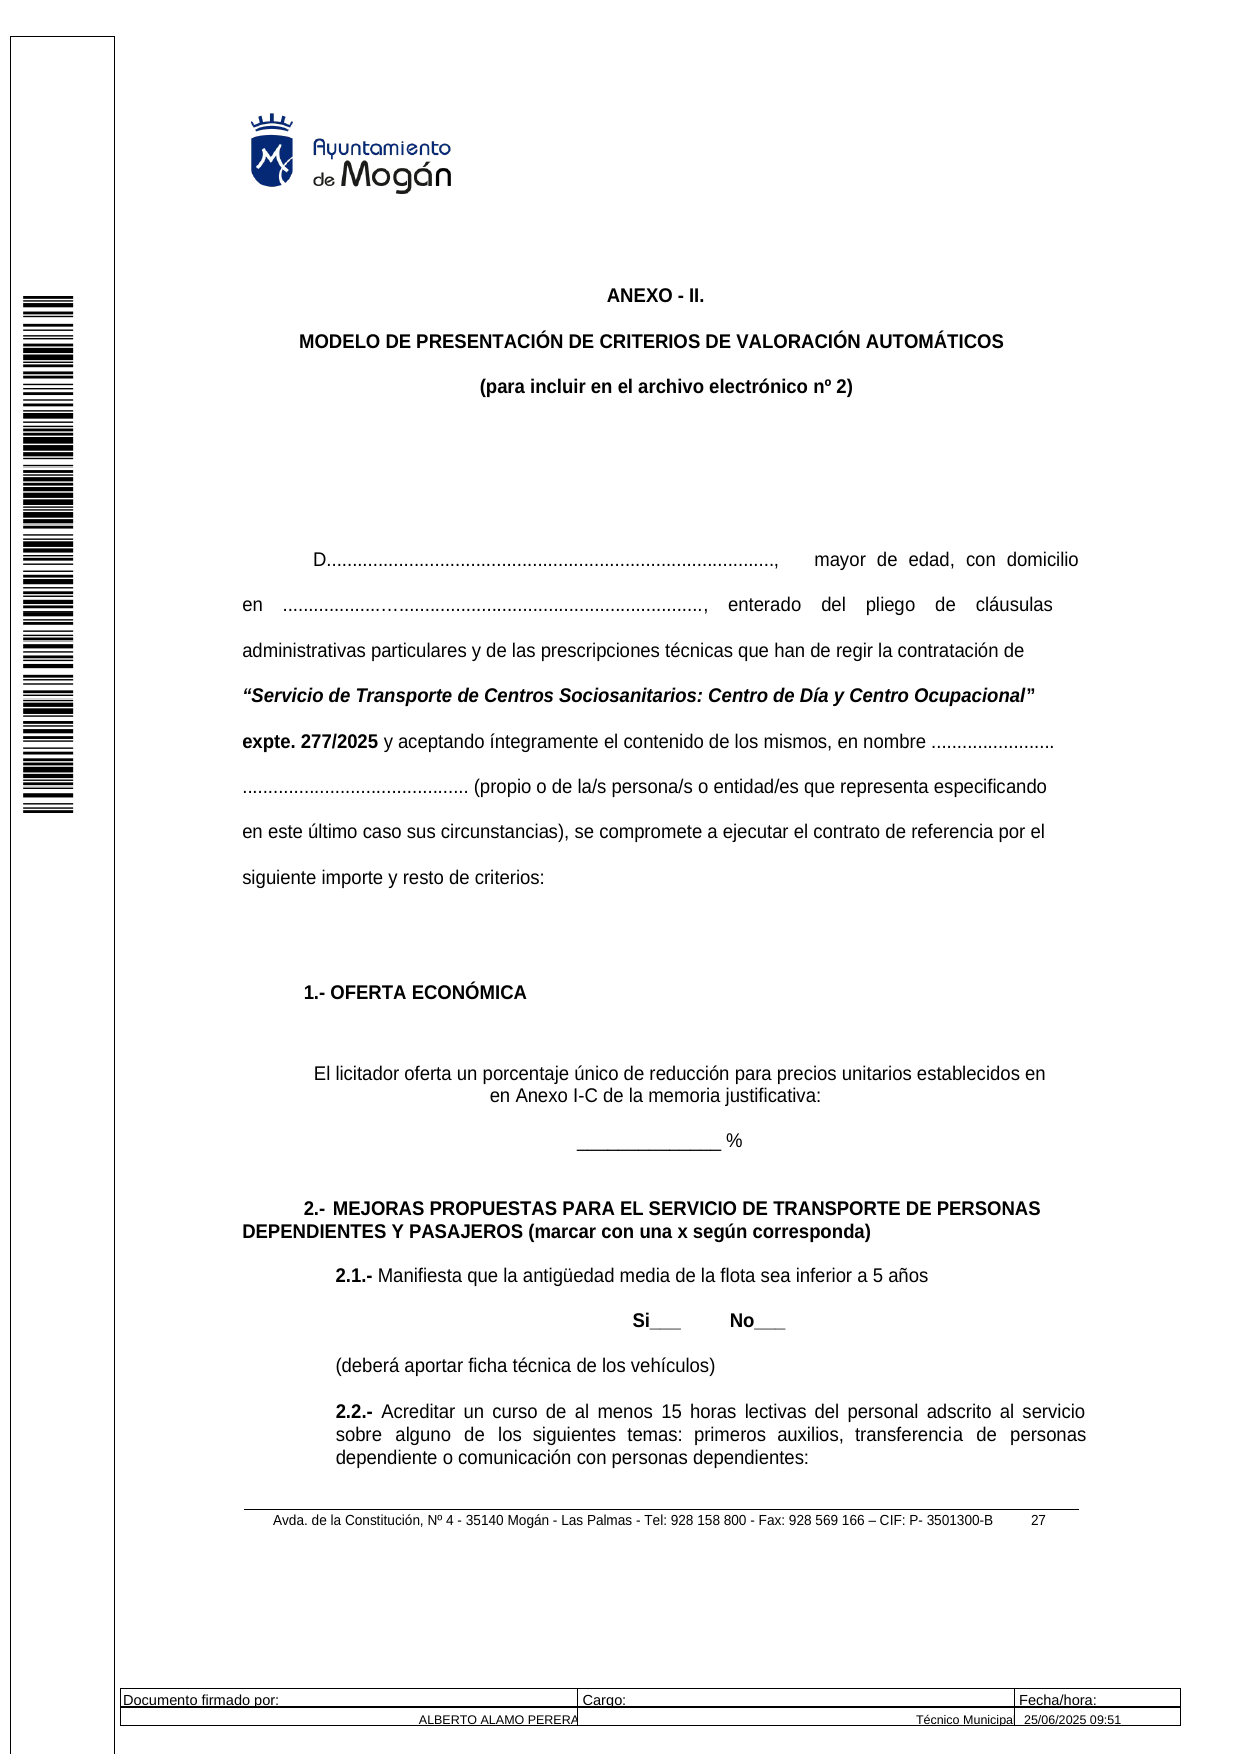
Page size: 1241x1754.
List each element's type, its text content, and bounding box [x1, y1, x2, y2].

text administrativas particulares y de las prescripciones técnicas que han de regir la contratación de [242, 639, 1188, 662]
text siguiente importe y resto de criterios: [242, 866, 1188, 889]
text en ...................…..........................................................., enterado del pliego de cláusulas [242, 594, 1188, 616]
text (para incluir en el archivo electrónico nº 2) [459, 376, 853, 398]
text 2.1.- Manifiesta que la antigüedad media de la flota sea inferior a 5 años [335, 1264, 1188, 1287]
table_cell ALBERTO ALAMO PERERA [121, 1708, 577, 1725]
text El licitador oferta un porcentaje único de reducción para precios unitarios establecidos en [314, 1062, 1188, 1084]
text en este último caso sus circunstancias), se compromete a ejecutar el contrato de referencia por el [242, 821, 1188, 843]
text 2.- MEJORAS PROPUESTAS PARA EL SERVICIO DE TRANSPORTE DE PERSONAS DEPENDIENTES Y PASAJEROS (marcar con una x según corresponda) [242, 1197, 1086, 1243]
text expte. 277/2025 y aceptando íntegramente el contenido de los mismos, en nombre ........................ [242, 730, 1188, 753]
picture [238, 94, 466, 210]
table_header Cargo: [578, 1689, 1014, 1706]
text 1.- OFERTA ECONÓMICA [303, 981, 1188, 1004]
text “Servicio de Transporte de Centros Sociosanitarios: Centro de Día y Centro Ocupacional” [242, 685, 1188, 707]
text ______________ % [572, 1130, 1188, 1152]
picture [21, 294, 75, 816]
text (deberá aportar ficha técnica de los vehículos) [335, 1355, 1188, 1377]
text en Anexo I-C de la memoria justificativa: [489, 1084, 1188, 1107]
table_header Documento firmado por: [121, 1689, 577, 1706]
text ANEXO - II. [607, 285, 1188, 307]
text MODELO DE PRESENTACIÓN DE CRITERIOS DE VALORACIÓN AUTOMÁTICOS [299, 330, 1188, 353]
table_header Fecha/hora: [1015, 1689, 1180, 1706]
text ............................................ (propio o de la/s persona/s o entidad/es que representa especificando [242, 776, 1188, 798]
text D......................................................................................., mayor de edad, con domicilio [295, 548, 1078, 571]
table_cell Técnico Municipal [578, 1708, 1014, 1725]
text 2.2.- Acreditar un curso de al menos 15 horas lectivas del personal adscrito al servicio sobre alguno de los siguientes temas: primeros auxilios, transferencia de personas dependiente o comunicación con personas dependientes: [336, 1400, 1086, 1469]
table_cell 25/06/2025 09:51 [1015, 1708, 1180, 1725]
text Si___ No___ [620, 1309, 785, 1332]
text Avda. de la Constitución, Nº 4 - 35140 Mogán - Las Palmas - Tel: 928 158 800 - Fax: 928 569 166 – CIF: P- 3501300-B 27 [273, 1512, 1188, 1529]
